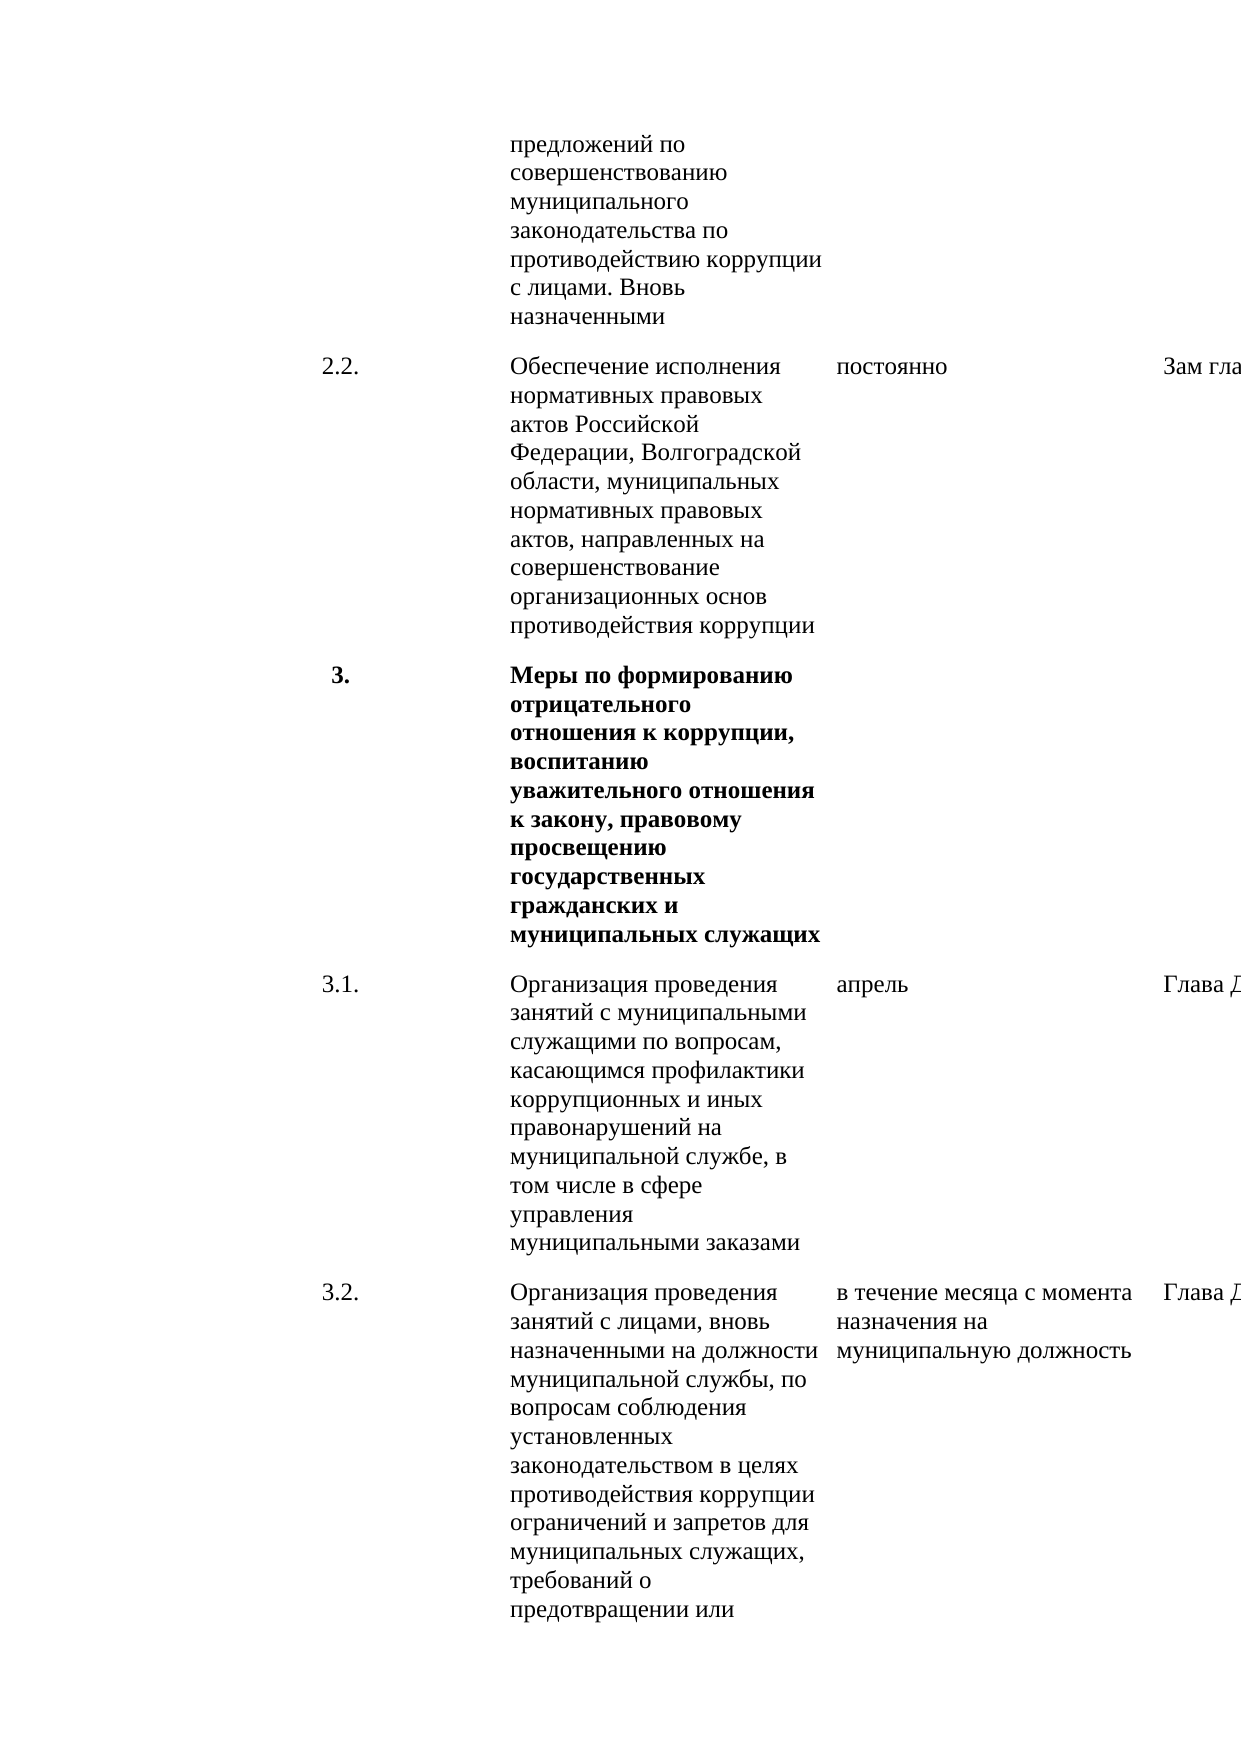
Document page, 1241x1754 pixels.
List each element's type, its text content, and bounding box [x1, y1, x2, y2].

table_cell Глава Дементьев Г.И. [1157, 958, 1240, 1267]
table_cell 3. [177, 649, 503, 958]
table_cell 3.1. [177, 958, 503, 1267]
table_cell [1157, 649, 1240, 958]
table_cell апрель [830, 958, 1157, 1267]
table_cell Зам главы Акимова О.И. [1157, 118, 1240, 341]
table_cell Глава Дементьев Г.И. [1157, 1267, 1240, 1633]
table_cell [830, 649, 1157, 958]
table_cell Меры по формированию отрицательного отношения к коррупции, воспитанию уважительного отношения к закону, правовому просвещению государственных гражданских и муниципальных служащих [504, 649, 830, 958]
table_cell [830, 118, 1157, 341]
table_cell Зам главы Акимова О.И. [1157, 341, 1240, 649]
table_cell предложений по совершенствованию муниципального законодательства по противодействию коррупции с лицами. Вновь назначенными [504, 118, 830, 341]
table_cell Организация проведения занятий с лицами, вновь назначенными на должности муниципальной службы, по вопросам соблюдения установленных законодательством в целях противодействия коррупции ограничений и запретов для муниципальных служащих, требований о предотвращении или [504, 1267, 830, 1633]
table_cell Обеспечение исполнения нормативных правовых актов Российской Федерации, Волгоградской области, муниципальных нормативных правовых актов, направленных на совершенствование организационных основ противодействия коррупции [504, 341, 830, 649]
table_cell в течение месяца с момента назначения на муниципальную должность [830, 1267, 1157, 1633]
table_cell Организация проведения занятий с муниципальными служащими по вопросам, касающимся профилактики коррупционных и иных правонарушений на муниципальной службе, в том числе в сфере управления муниципальными заказами [504, 958, 830, 1267]
table_cell постоянно [830, 341, 1157, 649]
table_cell [177, 118, 503, 341]
table_cell 3.2. [177, 1267, 503, 1633]
table_cell 2.2. [177, 341, 503, 649]
